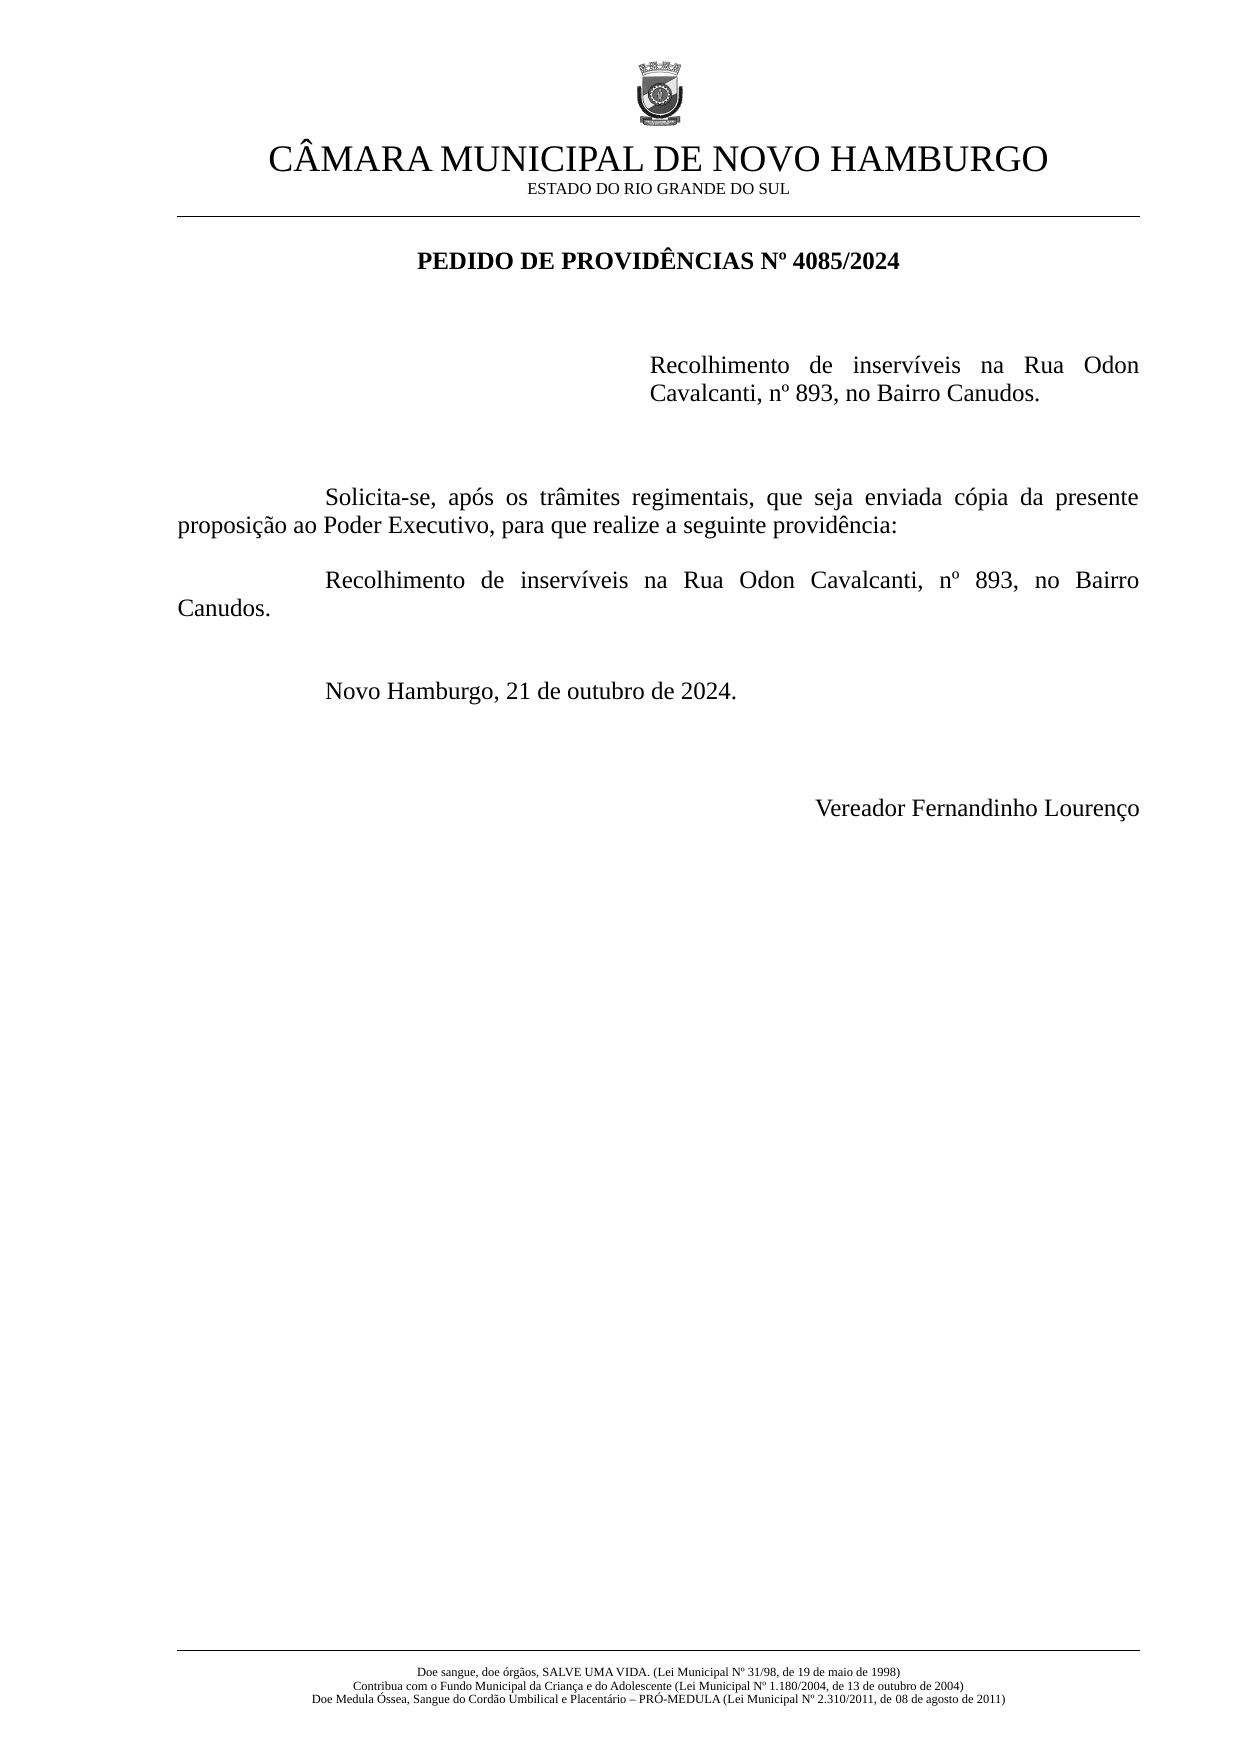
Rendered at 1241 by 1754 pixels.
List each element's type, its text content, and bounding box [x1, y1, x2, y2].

text PEDIDO DE PROVIDÊNCIAS Nº 4085/2024 [177, 247, 1140, 274]
list Recolhimento de inservíveis na Rua Odon Cavalcanti, nº 893, no Bairro Canudos. [649, 351, 1140, 407]
text Novo Hamburgo, 21 de outubro de 2024. [177, 677, 1140, 705]
text Vereador Fernandinho Lourenço [649, 794, 1140, 821]
list Recolhimento de inservíveis na Rua Odon Cavalcanti, nº 893, no Bairro Canudos. [177, 567, 1140, 622]
text Solicita-se, após os trâmites regimentais, que seja enviada cópia da presente proposição ao Poder Executivo, para que realize a seguinte providência: [177, 483, 1140, 539]
